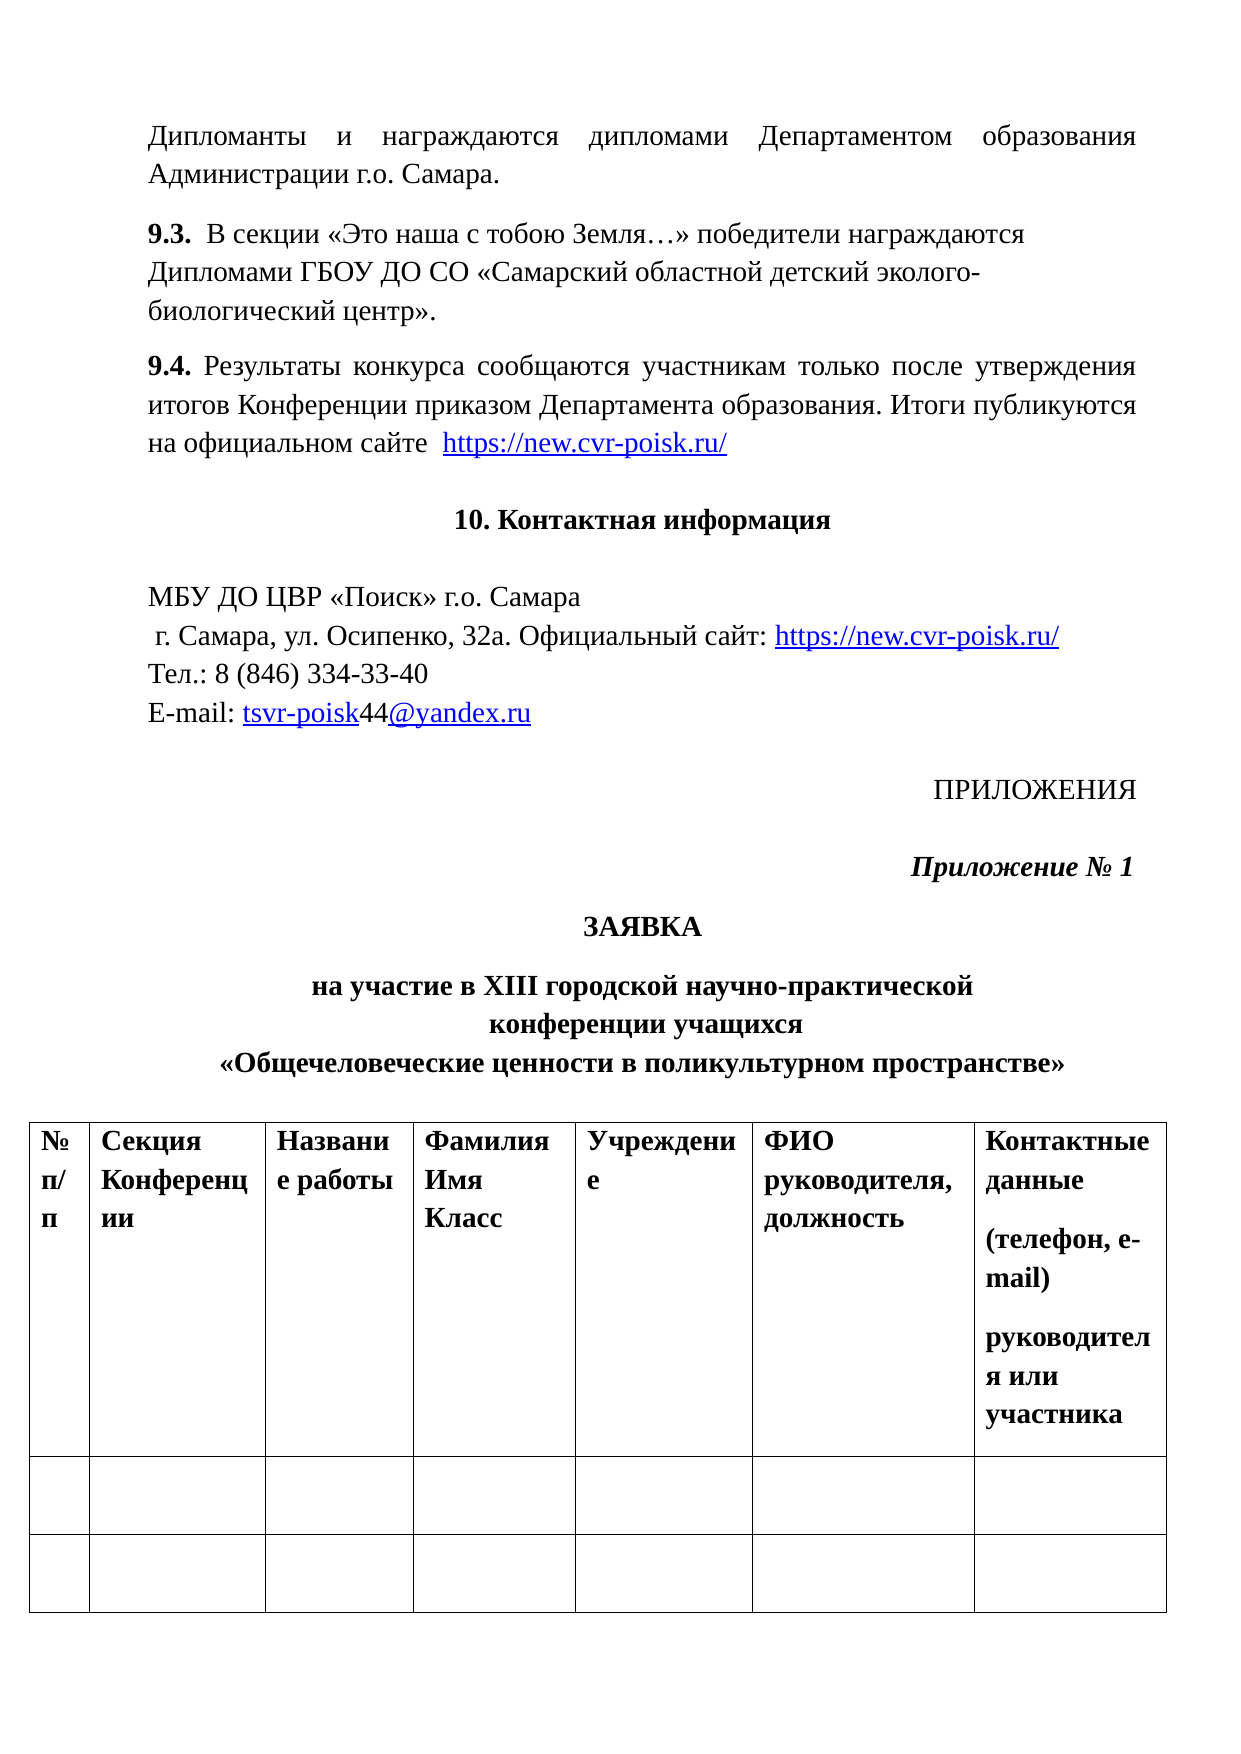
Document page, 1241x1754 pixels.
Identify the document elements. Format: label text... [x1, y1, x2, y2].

text 9.3. В секции «Это наша с тобою Земля…» победители награждаются Дипломами ГБОУ ДО СО «Самарский областной детский эколого-биологический центр». [148, 216, 1137, 327]
table_header ФИО руководителя, должность [753, 1123, 974, 1456]
table_cell [576, 1535, 752, 1612]
table_cell [266, 1457, 413, 1534]
table_cell [753, 1535, 974, 1612]
table_cell [30, 1535, 89, 1612]
table_cell [753, 1457, 974, 1534]
table_header Контактные данные (телефон, e-mail) руководителя или участника [975, 1123, 1166, 1456]
table_cell [414, 1457, 575, 1534]
table_cell [30, 1457, 89, 1534]
text на участие в XIII городской научно-практической [148, 968, 1137, 1002]
table_header Фамилия Имя Класс [414, 1123, 575, 1456]
table_cell [90, 1535, 265, 1612]
text ПРИЛОЖЕНИЯ [148, 772, 1137, 806]
text г. Самара, ул. Осипенко, 32а. Официальный сайт: https://new.cvr-poisk.ru/ [148, 618, 1137, 652]
text конференции учащихся [148, 1007, 1137, 1040]
table_header Название работы [266, 1123, 413, 1456]
table_cell [975, 1535, 1166, 1612]
table_cell [266, 1535, 413, 1612]
text 9.4. Результаты конкурса сообщаются участникам только после утверждения итогов Конференции приказом Департамента образования. Итоги публикуются на официальном сайте https://new.cvr-poisk.ru/ [148, 348, 1137, 459]
table_cell [90, 1457, 265, 1534]
table_cell [975, 1457, 1166, 1534]
text Тел.: 8 (846) 334-33-40 [148, 657, 1137, 690]
table_header Учреждение [576, 1123, 752, 1456]
text «Общечеловеческие ценности в поликультурном пространстве» [148, 1045, 1137, 1079]
text МБУ ДО ЦВР «Поиск» г.о. Самара [148, 579, 1137, 613]
text ЗАЯВКА [148, 909, 1137, 942]
text Приложение № 1 [148, 849, 1137, 883]
text Дипломанты и награждаются дипломами Департаментом образования Администрации г.о. Самара. [148, 118, 1137, 190]
table_header № п/п [30, 1123, 89, 1456]
table_cell [414, 1535, 575, 1612]
table_header Секция Конференции [90, 1123, 265, 1456]
table_cell [576, 1457, 752, 1534]
text 10. Контактная информация [148, 502, 1137, 536]
text E-mail: tsvr-poisk44@yandex.ru [148, 695, 1137, 729]
